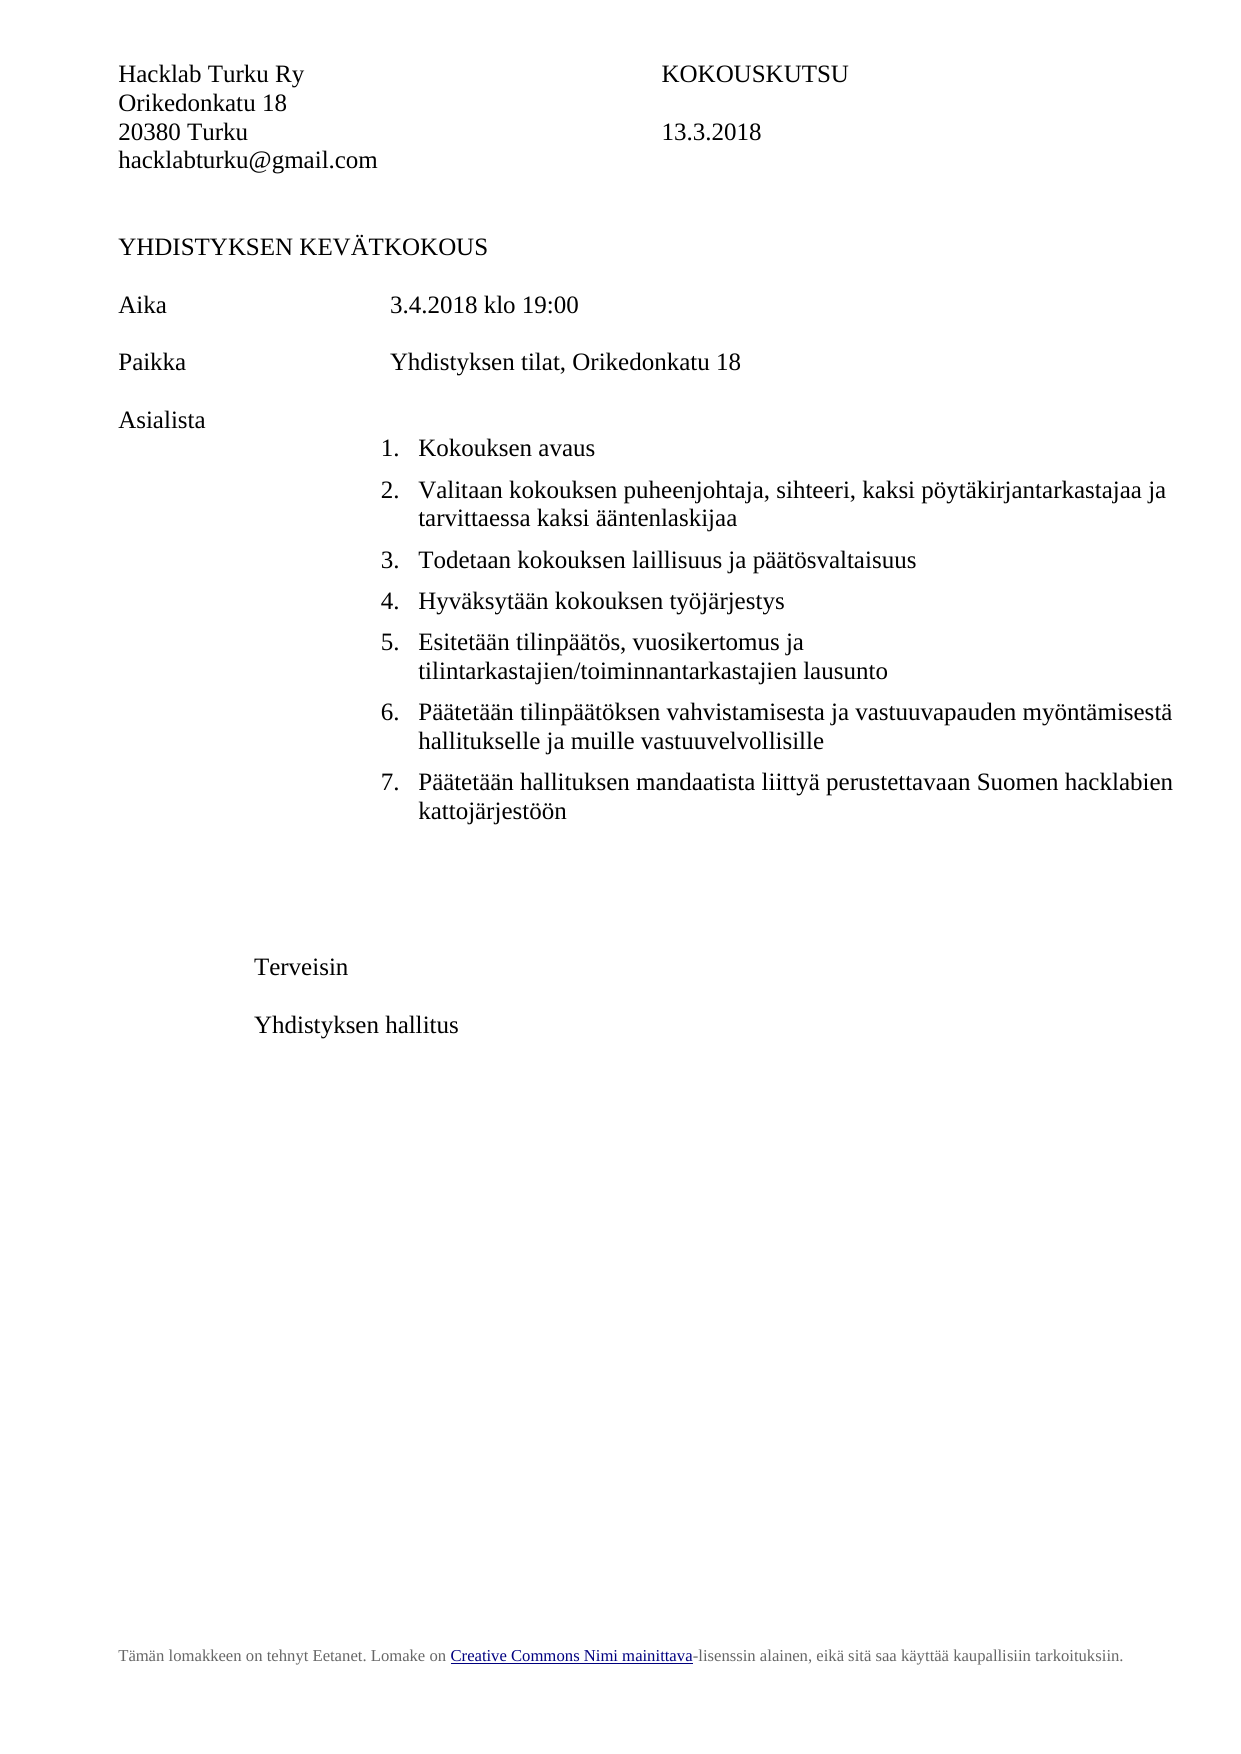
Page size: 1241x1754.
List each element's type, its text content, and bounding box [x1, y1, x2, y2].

text YHDISTYKSEN KEVÄTKOKOUS [118, 232, 1181, 261]
list Hyväksytään kokouksen työjärjestys [381, 586, 1181, 615]
list Kokouksen avaus [381, 433, 1181, 462]
list Valitaan kokouksen puheenjohtaja, sihteeri, kaksi pöytäkirjantarkastajaa ja tarvittaessa kaksi ääntenlaskijaa [381, 475, 1181, 532]
text Asialista [118, 405, 1181, 433]
text Aika 3.4.2018 klo 19:00 [118, 290, 1181, 318]
text Terveisin [118, 952, 1181, 981]
list Todetaan kokouksen laillisuus ja päätösvaltaisuus [381, 545, 1181, 573]
list Esitetään tilinpäätös, vuosikertomus ja tilintarkastajien/toiminnantarkastajien lausunto [381, 627, 1181, 685]
list Päätetään tilinpäätöksen vahvistamisesta ja vastuuvapauden myöntämisestä hallitukselle ja muille vastuuvelvollisille [381, 697, 1181, 755]
text Yhdistyksen hallitus [118, 1010, 1181, 1038]
text Paikka Yhdistyksen tilat, Orikedonkatu 18 [118, 347, 1181, 376]
list Päätetään hallituksen mandaatista liittyä perustettavaan Suomen hacklabien kattojärjestöön [381, 767, 1181, 825]
